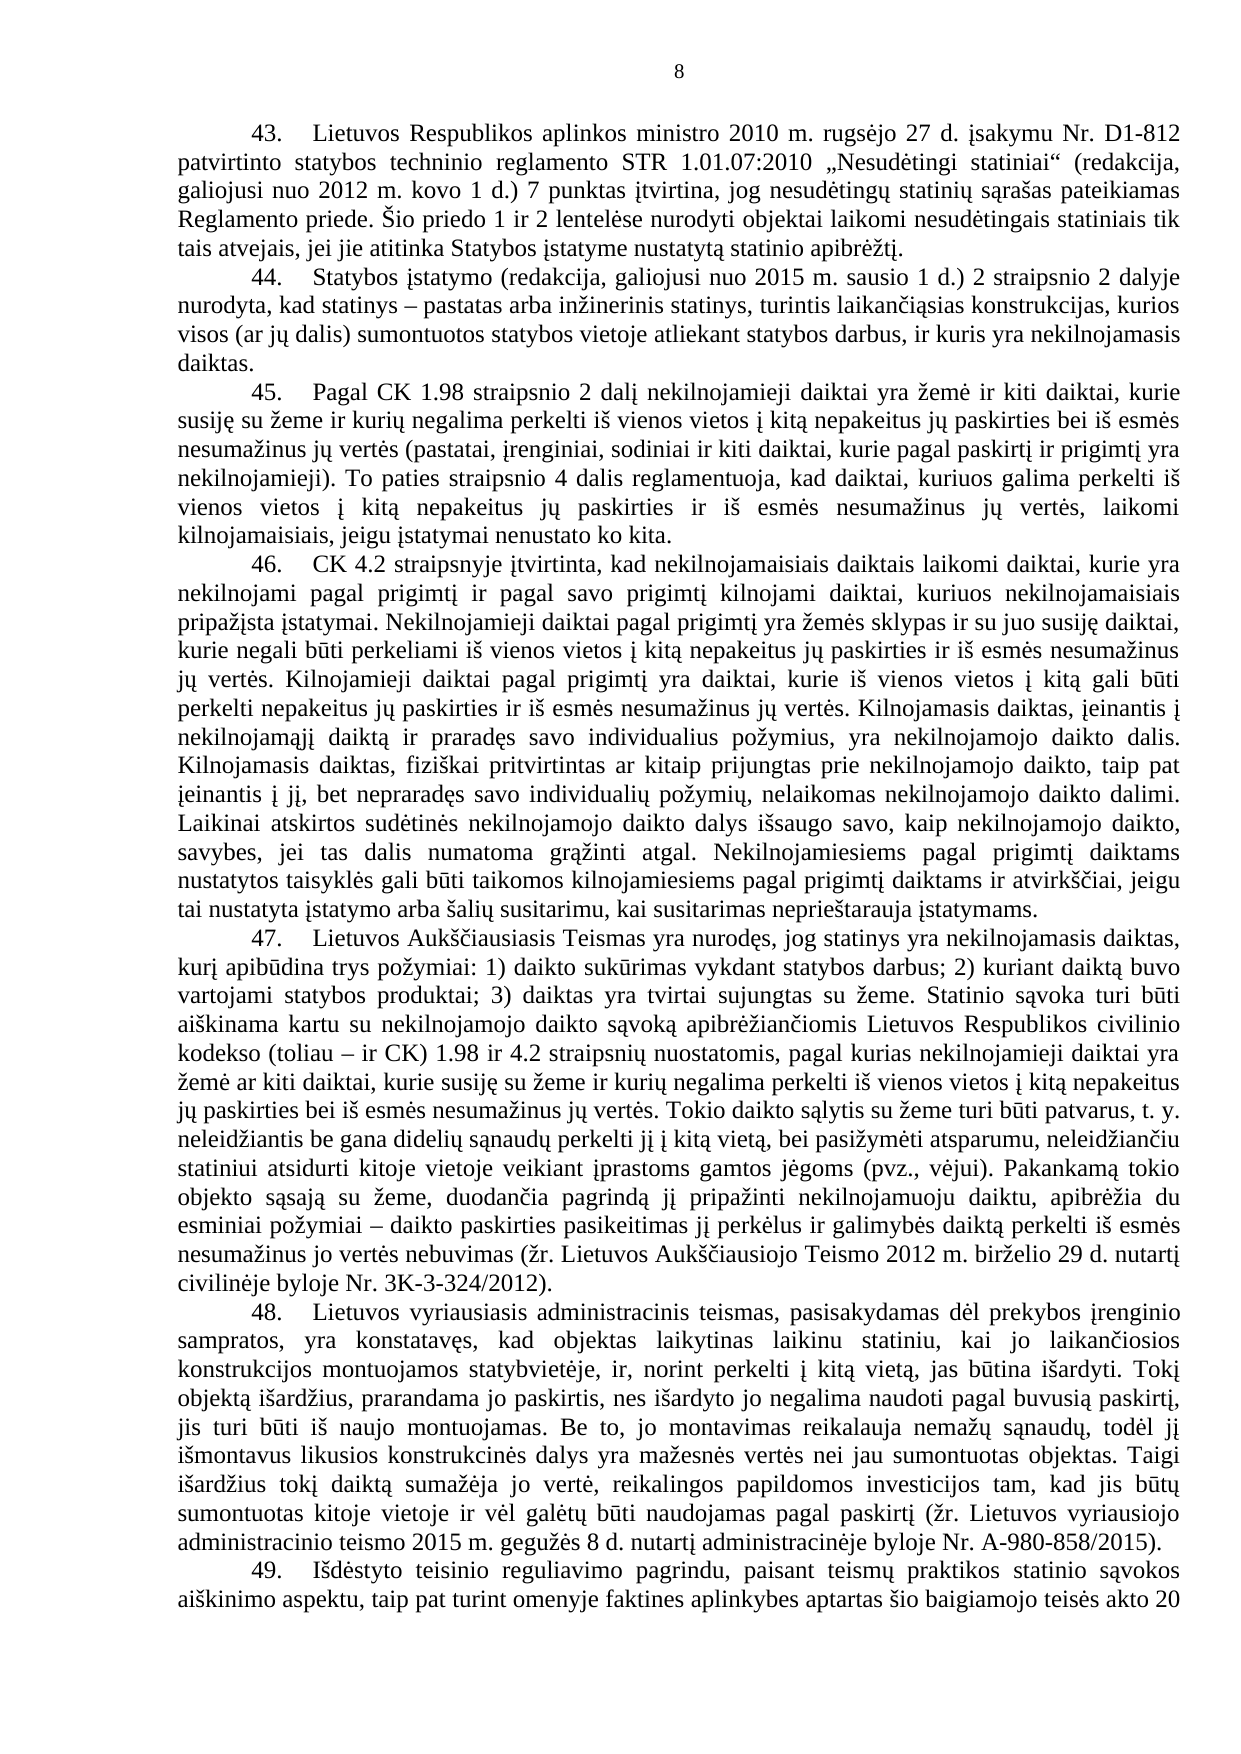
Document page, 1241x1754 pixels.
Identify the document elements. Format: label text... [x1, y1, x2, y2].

text 45. Pagal CK 1.98 straipsnio 2 dalį nekilnojamieji daiktai yra žemė ir kiti daiktai, kurie susiję su žeme ir kurių negalima perkelti iš vienos vietos į kitą nepakeitus jų paskirties bei iš esmės nesumažinus jų vertės (pastatai, įrenginiai, sodiniai ir kiti daiktai, kurie pagal paskirtį ir prigimtį yra nekilnojamieji). To paties straipsnio 4 dalis reglamentuoja, kad daiktai, kuriuos galima perkelti iš vienos vietos į kitą nepakeitus jų paskirties ir iš esmės nesumažinus jų vertės, laikomi kilnojamaisiais, jeigu įstatymai nenustato ko kita. [177, 377, 1181, 549]
text 44. Statybos įstatymo (redakcija, galiojusi nuo 2015 m. sausio 1 d.) 2 straipsnio 2 dalyje nurodyta, kad statinys – pastatas arba inžinerinis statinys, turintis laikančiąsias konstrukcijas, kurios visos (ar jų dalis) sumontuotos statybos vietoje atliekant statybos darbus, ir kuris yra nekilnojamasis daiktas. [177, 262, 1181, 377]
text 48. Lietuvos vyriausiasis administracinis teismas, pasisakydamas dėl prekybos įrenginio sampratos, yra konstatavęs, kad objektas laikytinas laikinu statiniu, kai jo laikančiosios konstrukcijos montuojamos statybvietėje, ir, norint perkelti į kitą vietą, jas būtina išardyti. Tokį objektą išardžius, prarandama jo paskirtis, nes išardyto jo negalima naudoti pagal buvusią paskirtį, jis turi būti iš naujo montuojamas. Be to, jo montavimas reikalauja nemažų sąnaudų, todėl jį išmontavus likusios konstrukcinės dalys yra mažesnės vertės nei jau sumontuotas objektas. Taigi išardžius tokį daiktą sumažėja jo vertė, reikalingos papildomos investicijos tam, kad jis būtų sumontuotas kitoje vietoje ir vėl galėtų būti naudojamas pagal paskirtį (žr. Lietuvos vyriausiojo administracinio teismo 2015 m. gegužės 8 d. nutartį administracinėje byloje Nr. A-980-858/2015). [177, 1297, 1181, 1556]
text 49. Išdėstyto teisinio reguliavimo pagrindu, paisant teismų praktikos statinio sąvokos aiškinimo aspektu, taip pat turint omenyje faktines aplinkybes aptartas šio baigiamojo teisės akto 20 [177, 1556, 1181, 1613]
text 46. CK 4.2 straipsnyje įtvirtinta, kad nekilnojamaisiais daiktais laikomi daiktai, kurie yra nekilnojami pagal prigimtį ir pagal savo prigimtį kilnojami daiktai, kuriuos nekilnojamaisiais pripažįsta įstatymai. Nekilnojamieji daiktai pagal prigimtį yra žemės sklypas ir su juo susiję daiktai, kurie negali būti perkeliami iš vienos vietos į kitą nepakeitus jų paskirties ir iš esmės nesumažinus jų vertės. Kilnojamieji daiktai pagal prigimtį yra daiktai, kurie iš vienos vietos į kitą gali būti perkelti nepakeitus jų paskirties ir iš esmės nesumažinus jų vertės. Kilnojamasis daiktas, įeinantis į nekilnojamąjį daiktą ir praradęs savo individualius požymius, yra nekilnojamojo daikto dalis. Kilnojamasis daiktas, fiziškai pritvirtintas ar kitaip prijungtas prie nekilnojamojo daikto, taip pat įeinantis į jį, bet nepraradęs savo individualių požymių, nelaikomas nekilnojamojo daikto dalimi. Laikinai atskirtos sudėtinės nekilnojamojo daikto dalys išsaugo savo, kaip nekilnojamojo daikto, savybes, jei tas dalis numatoma grąžinti atgal. Nekilnojamiesiems pagal prigimtį daiktams nustatytos taisyklės gali būti taikomos kilnojamiesiems pagal prigimtį daiktams ir atvirkščiai, jeigu tai nustatyta įstatymo arba šalių susitarimu, kai susitarimas neprieštarauja įstatymams. [177, 549, 1181, 923]
text 43. Lietuvos Respublikos aplinkos ministro 2010 m. rugsėjo 27 d. įsakymu Nr. D1-812 patvirtinto statybos techninio reglamento STR 1.01.07:2010 „Nesudėtingi statiniai“ (redakcija, galiojusi nuo 2012 m. kovo 1 d.) 7 punktas įtvirtina, jog nesudėtingų statinių sąrašas pateikiamas Reglamento priede. Šio priedo 1 ir 2 lentelėse nurodyti objektai laikomi nesudėtingais statiniais tik tais atvejais, jei jie atitinka Statybos įstatyme nustatytą statinio apibrėžtį. [177, 118, 1181, 262]
text 47. Lietuvos Aukščiausiasis Teismas yra nurodęs, jog statinys yra nekilnojamasis daiktas, kurį apibūdina trys požymiai: 1) daikto sukūrimas vykdant statybos darbus; 2) kuriant daiktą buvo vartojami statybos produktai; 3) daiktas yra tvirtai sujungtas su žeme. Statinio sąvoka turi būti aiškinama kartu su nekilnojamojo daikto sąvoką apibrėžiančiomis Lietuvos Respublikos civilinio kodekso (toliau – ir CK) 1.98 ir 4.2 straipsnių nuostatomis, pagal kurias nekilnojamieji daiktai yra žemė ar kiti daiktai, kurie susiję su žeme ir kurių negalima perkelti iš vienos vietos į kitą nepakeitus jų paskirties bei iš esmės nesumažinus jų vertės. Tokio daikto sąlytis su žeme turi būti patvarus, t. y. neleidžiantis be gana didelių sąnaudų perkelti jį į kitą vietą, bei pasižymėti atsparumu, neleidžiančiu statiniui atsidurti kitoje vietoje veikiant įprastoms gamtos jėgoms (pvz., vėjui). Pakankamą tokio objekto sąsają su žeme, duodančia pagrindą jį pripažinti nekilnojamuoju daiktu, apibrėžia du esminiai požymiai – daikto paskirties pasikeitimas jį perkėlus ir galimybės daiktą perkelti iš esmės nesumažinus jo vertės nebuvimas (žr. Lietuvos Aukščiausiojo Teismo 2012 m. birželio 29 d. nutartį civilinėje byloje Nr. 3K-3-324/2012). [177, 923, 1181, 1297]
